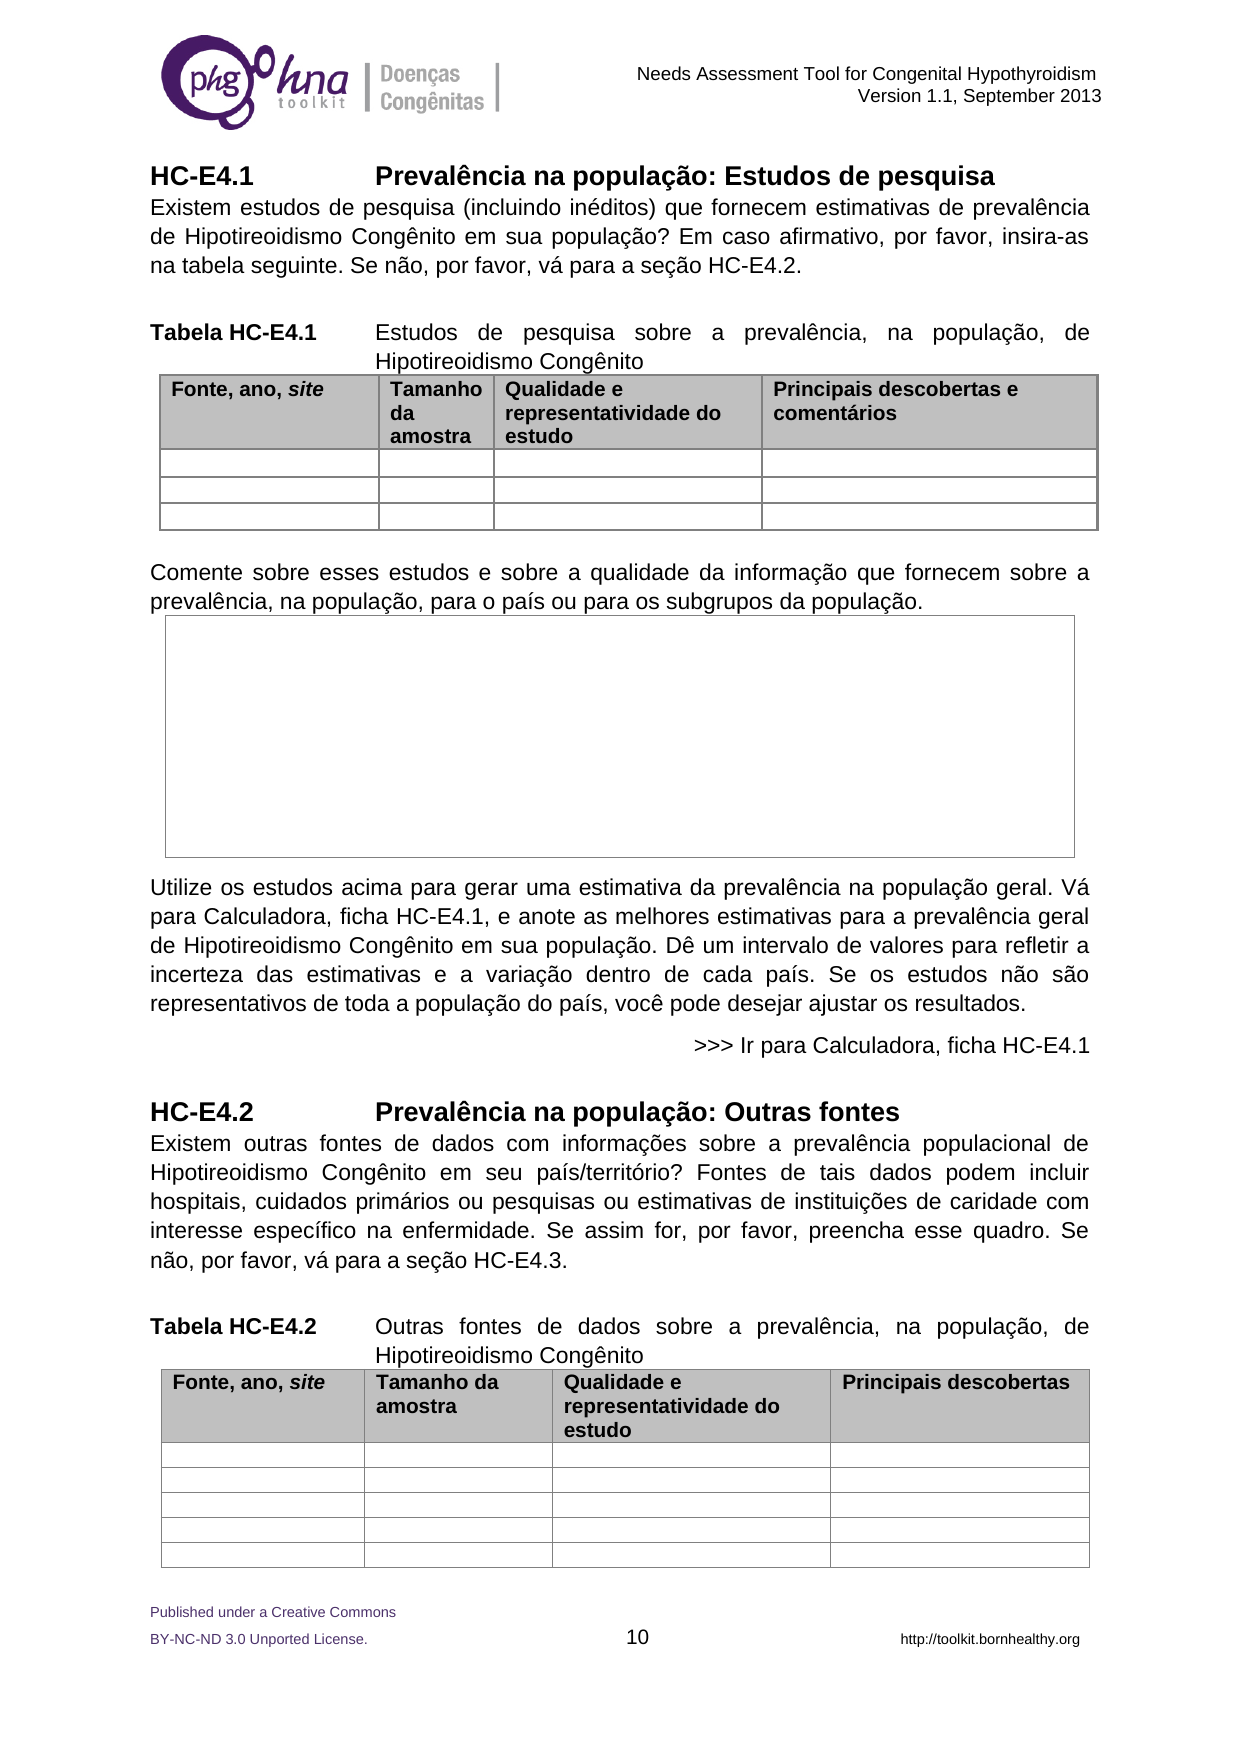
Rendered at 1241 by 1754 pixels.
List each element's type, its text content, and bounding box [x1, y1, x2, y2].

table_cell [763, 450, 1096, 476]
table_cell [553, 1468, 830, 1492]
table_cell [365, 1468, 552, 1492]
table_header Principais descobertas [831, 1370, 1089, 1442]
subtitle HC-E4.1 Prevalência na população: Estudos de pesquisa [150, 160, 1090, 191]
table_header Tamanho da amostra [380, 376, 493, 448]
text >>> Ir para Calculadora, ficha HC-E4.1 [525, 1029, 1090, 1058]
table_cell [161, 478, 378, 502]
table_cell [365, 1493, 552, 1517]
table_cell [380, 504, 493, 529]
subtitle Tabela HC-E4.2 Outras fontes de dados sobre a prevalência, na população, de Hipotireoidismo Congênito [150, 1310, 1090, 1369]
table_header Principais descobertas e comentários [763, 376, 1096, 448]
table_cell [831, 1518, 1089, 1542]
table_cell [831, 1543, 1089, 1567]
table_cell [831, 1493, 1089, 1517]
table_cell [162, 1518, 364, 1542]
table_cell [763, 504, 1096, 529]
table_cell [495, 504, 761, 529]
subtitle Comente sobre esses estudos e sobre a qualidade da informação que fornecem sobre a prevalência, na população, para o país ou para os subgrupos da população. [150, 556, 1090, 614]
table_header Qualidade e representatividade do estudo [495, 376, 761, 448]
table_cell [831, 1443, 1089, 1467]
table_cell [162, 1543, 364, 1567]
subtitle HC-E4.2 Prevalência na população: Outras fontes [150, 1096, 1090, 1127]
table_cell [553, 1518, 830, 1542]
table_header Qualidade e representatividade do estudo [553, 1370, 830, 1442]
table_cell [162, 1468, 364, 1492]
text Utilize os estudos acima para gerar uma estimativa da prevalência na população geral. Vá para Calculadora, ficha HC-E4.1, e anote as melhores estimativas para a prevalência geral de Hipotireoidismo Congênito em sua população. Dê um intervalo de valores para refletir a incerteza das estimativas e a variação dentro de cada país. Se os estudos não são representativos de toda a população do país, você pode desejar ajustar os resultados. [150, 871, 1090, 1017]
table_cell [763, 478, 1096, 502]
subtitle Tabela HC-E4.1 Estudos de pesquisa sobre a prevalência, na população, de Hipotireoidismo Congênito [150, 316, 1090, 374]
table_cell [553, 1543, 830, 1567]
table_header Fonte, ano, site [162, 1370, 364, 1442]
table_cell [831, 1468, 1089, 1492]
table_cell [365, 1543, 552, 1567]
table_header Tamanho da amostra [365, 1370, 552, 1442]
table_cell [162, 1493, 364, 1517]
table_cell [161, 450, 378, 476]
table_cell [365, 1518, 552, 1542]
table_cell [365, 1443, 552, 1467]
table_cell [495, 478, 761, 502]
text Existem outras fontes de dados com informações sobre a prevalência populacional de Hipotireoidismo Congênito em seu país/território? Fontes de tais dados podem incluir hospitais, cuidados primários ou pesquisas ou estimativas de instituições de caridade com interesse específico na enfermidade. Se assim for, por favor, preencha esse quadro. Se não, por favor, vá para a seção HC-E4.3. [150, 1127, 1090, 1273]
table_cell [553, 1493, 830, 1517]
table_cell [380, 450, 493, 476]
table_cell [161, 504, 378, 529]
table_cell [380, 478, 493, 502]
table_cell [162, 1443, 364, 1467]
table_header Fonte, ano, site [161, 376, 378, 448]
table_cell [495, 450, 761, 476]
table_cell [553, 1443, 830, 1467]
text Existem estudos de pesquisa (incluindo inéditos) que fornecem estimativas de prevalência de Hipotireoidismo Congênito em sua população? Em caso afirmativo, por favor, insira-as na tabela seguinte. Se não, por favor, vá para a seção HC-E4.2. [150, 191, 1090, 278]
